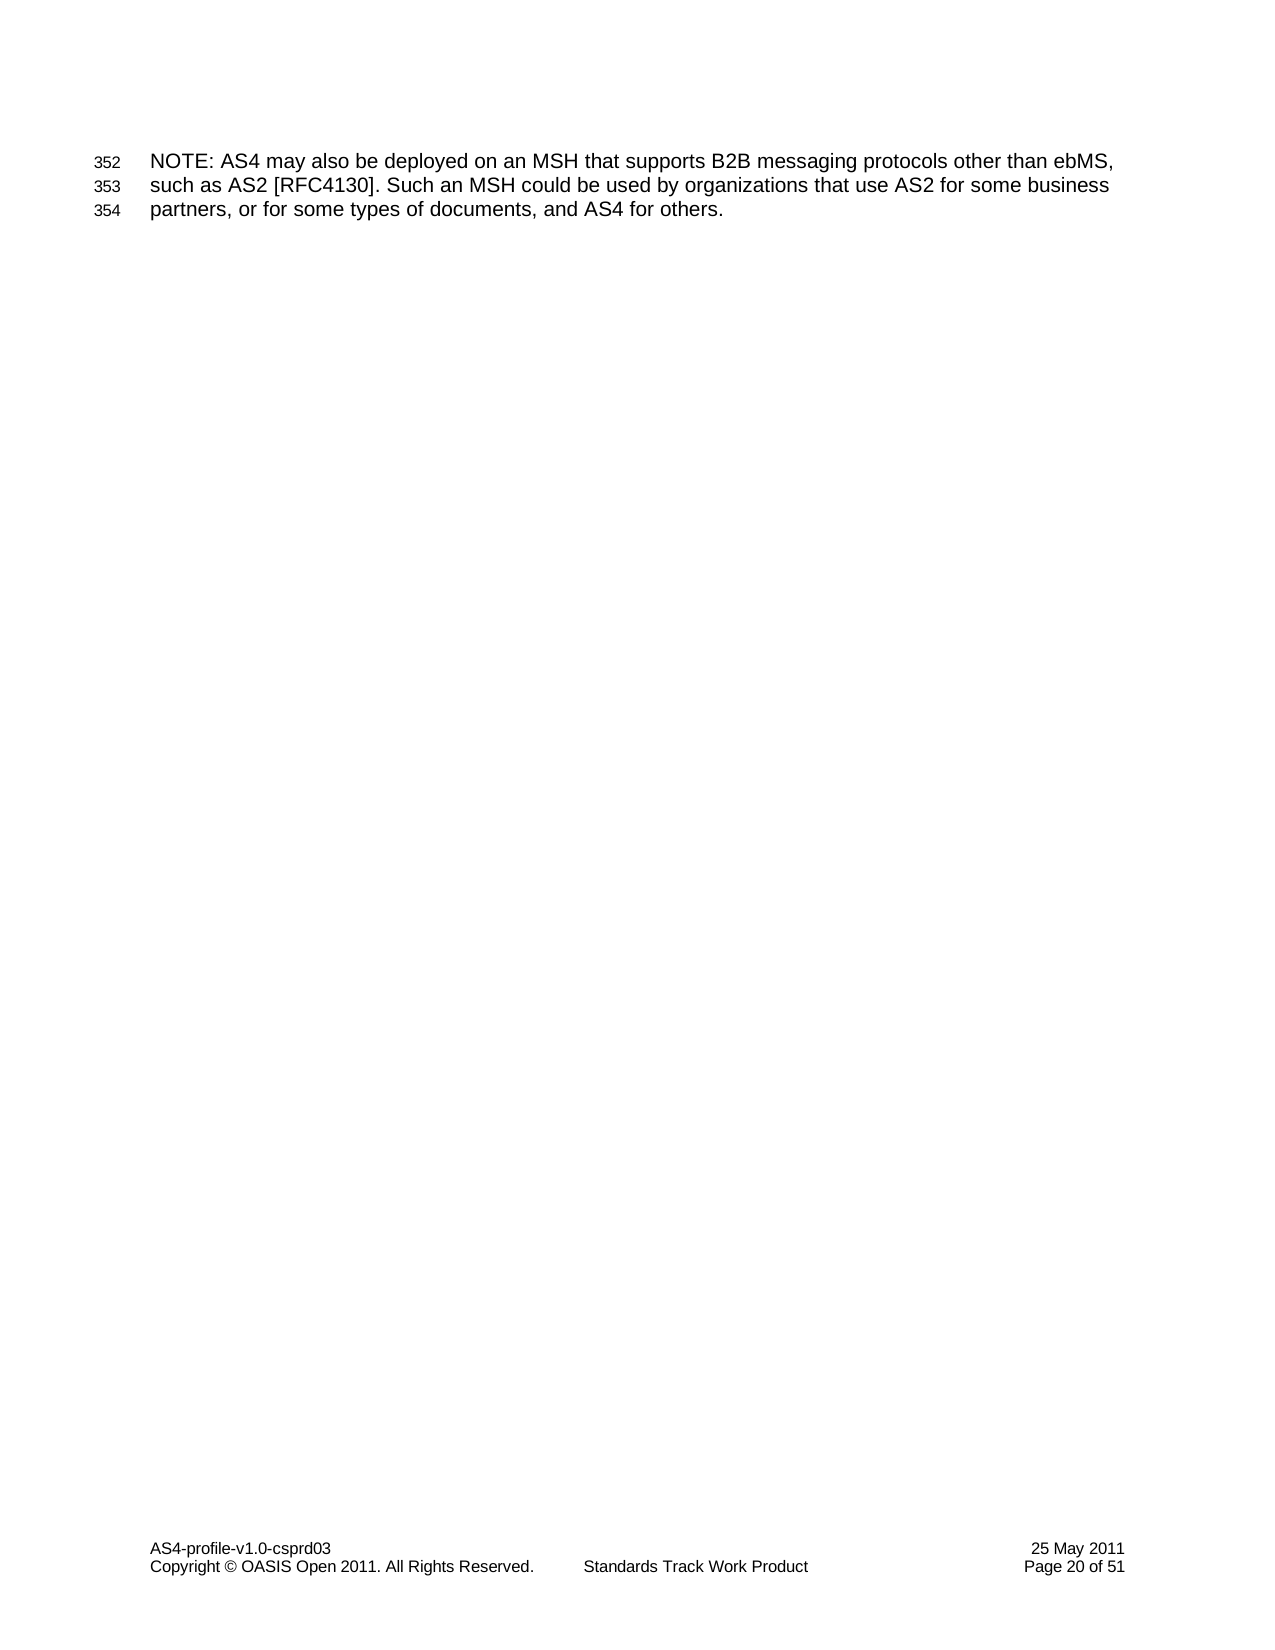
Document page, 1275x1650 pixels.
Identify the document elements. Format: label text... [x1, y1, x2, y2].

text NOTE: AS4 may also be deployed on an MSH that supports B2B messaging protocols other than ebMS, such as AS2 [RFC4130]. Such an MSH could be used by organizations that use AS2 for some business partners, or for some types of documents, and AS4 for others. [150, 150, 1125, 221]
